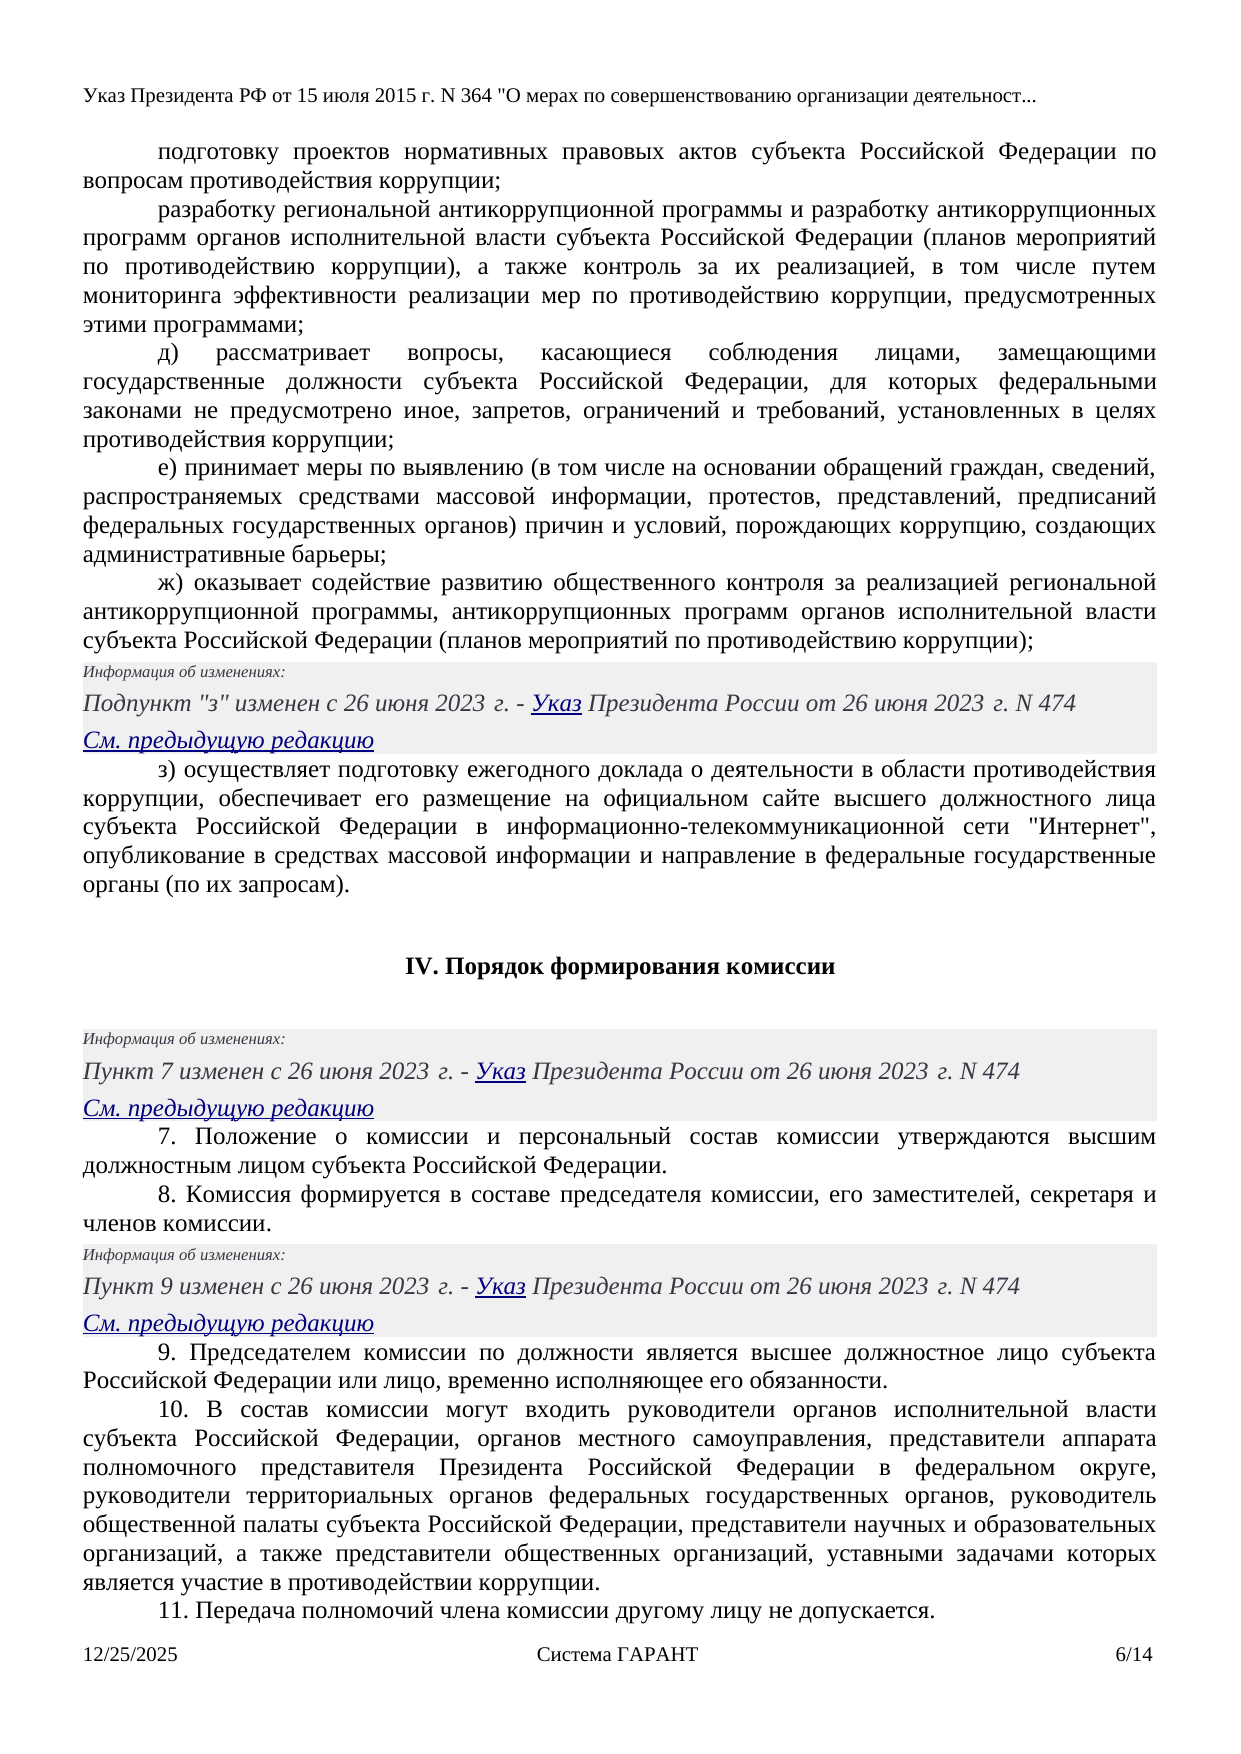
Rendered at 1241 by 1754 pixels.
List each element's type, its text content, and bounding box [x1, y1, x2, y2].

text 8. Комиссия формируется в составе председателя комиссии, его заместителей, секретаря и членов комиссии. [83, 1179, 1157, 1236]
text з) осуществляет подготовку ежегодного доклада о деятельности в области противодействия коррупции, обеспечивает его размещение на официальном сайте высшего должностного лица субъекта Российской Федерации в информационно-телекоммуникационной сети "Интернет", опубликование в средствах массовой информации и направление в федеральные государственные органы (по их запросам). [83, 754, 1157, 898]
text подготовку проектов нормативных правовых актов субъекта Российской Федерации по вопросам противодействия коррупции; [83, 136, 1157, 194]
text 11. Передача полномочий члена комиссии другому лицу не допускается. [83, 1595, 1157, 1624]
text е) принимает меры по выявлению (в том числе на основании обращений граждан, сведений, распространяемых средствами массовой информации, протестов, представлений, предписаний федеральных государственных органов) причин и условий, порождающих коррупцию, создающих административные барьеры; [83, 452, 1157, 567]
text ж) оказывает содействие развитию общественного контроля за реализацией региональной антикоррупционной программы, антикоррупционных программ органов исполнительной власти субъекта Российской Федерации (планов мероприятий по противодействию коррупции); [83, 567, 1157, 654]
text Информация об изменениях: [287, 1244, 1157, 1263]
text Пункт 7 изменен с 26 июня 2023 г. - Указ Президента России от 26 июня 2023 г. N 474 [1022, 1056, 1157, 1085]
text 9. Председателем комиссии по должности является высшее должностное лицо субъекта Российской Федерации или лицо, временно исполняющее его обязанности. [83, 1337, 1157, 1394]
text разработку региональной антикоррупционной программы и разработку антикоррупционных программ органов исполнительной власти субъекта Российской Федерации (планов мероприятий по противодействию коррупции), а также контроль за их реализацией, в том числе путем мониторинга эффективности реализации мер по противодействию коррупции, предусмотренных этими программами; [83, 194, 1157, 337]
text Подпункт "з" изменен с 26 июня 2023 г. - Указ Президента России от 26 июня 2023 г. N 474 [83, 688, 1157, 717]
text Информация об изменениях: [287, 1029, 1157, 1048]
text Пункт 9 изменен с 26 июня 2023 г. - Указ Президента России от 26 июня 2023 г. N 474 [1022, 1271, 1157, 1300]
text Информация об изменениях: [287, 662, 1157, 681]
text См. предыдущую редакцию [377, 725, 1157, 754]
subtitle IV. Порядок формирования комиссии [83, 951, 1157, 980]
text См. предыдущую редакцию [377, 1308, 1157, 1337]
text д) рассматривает вопросы, касающиеся соблюдения лицами, замещающими государственные должности субъекта Российской Федерации, для которых федеральными законами не предусмотрено иное, запретов, ограничений и требований, установленных в целях противодействия коррупции; [83, 337, 1157, 452]
text См. предыдущую редакцию [377, 1093, 1157, 1121]
text 10. В состав комиссии могут входить руководители органов исполнительной власти субъекта Российской Федерации, органов местного самоуправления, представители аппарата полномочного представителя Президента Российской Федерации в федеральном округе, руководители территориальных органов федеральных государственных органов, руководитель общественной палаты субъекта Российской Федерации, представители научных и образовательных организаций, а также представители общественных организаций, уставными задачами которых является участие в противодействии коррупции. [83, 1394, 1157, 1595]
text 7. Положение о комиссии и персональный состав комиссии утверждаются высшим должностным лицом субъекта Российской Федерации. [83, 1121, 1157, 1179]
